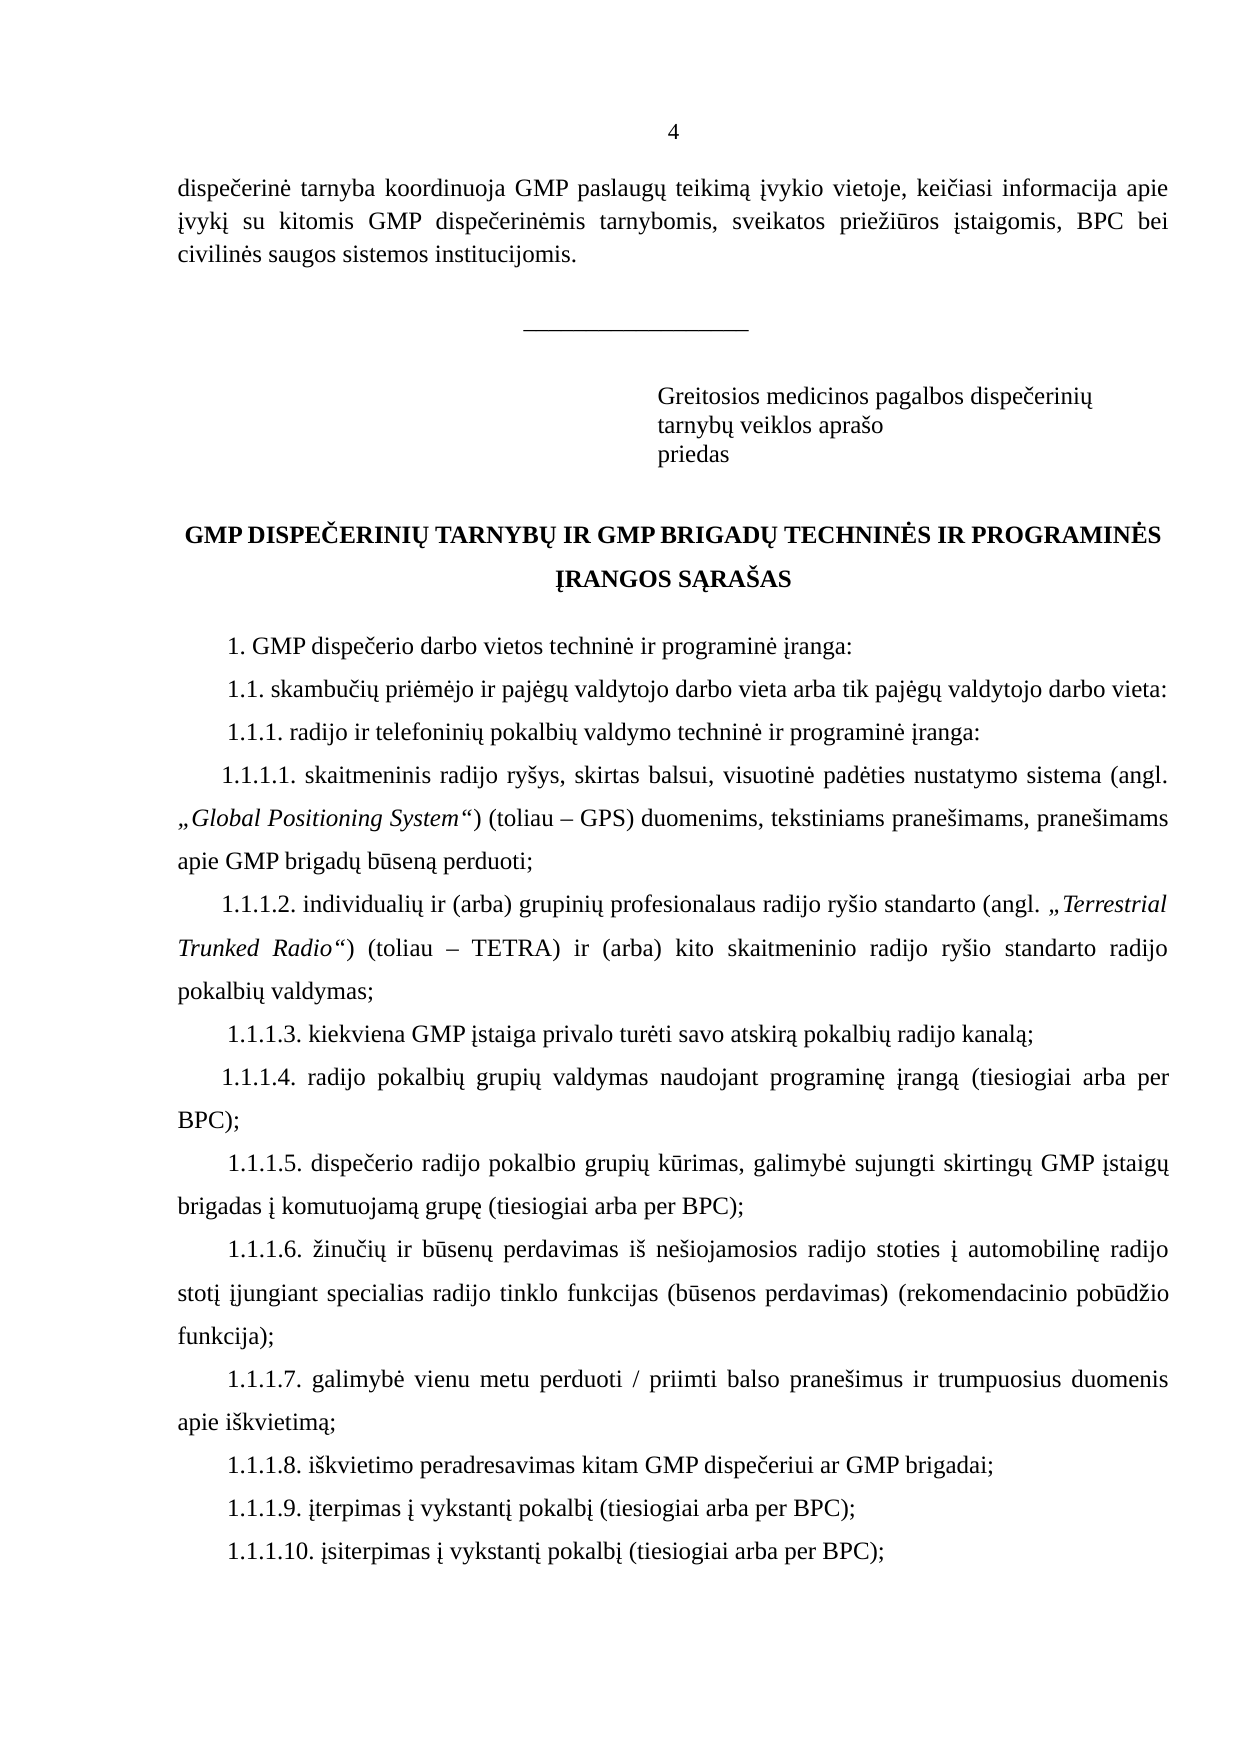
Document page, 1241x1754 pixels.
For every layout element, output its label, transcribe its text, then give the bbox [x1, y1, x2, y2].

text 1.1.1.10. įsiterpimas į vykstantį pokalbį (tiesiogiai arba per BPC); [227, 1536, 1169, 1565]
text dispečerinė tarnyba koordinuoja GMP paslaugų teikimą įvykio vietoje, keičiasi informacija apie įvykį su kitomis GMP dispečerinėmis tarnybomis, sveikatos priežiūros įstaigomis, BPC bei civilinės saugos sistemos institucijomis. [177, 173, 1169, 268]
text 1.1.1.3. kiekviena GMP įstaiga privalo turėti savo atskirą pokalbių radijo kanalą; [227, 1019, 1169, 1048]
text Greitosios medicinos pagalbos dispečerinių [447, 381, 1169, 410]
text tarnybų veiklos aprašo [447, 410, 1169, 439]
text 1.1.1.6. žinučių ir būsenų perdavimas iš nešiojamosios radijo stoties į automobilinę radijo stotį įjungiant specialias radijo tinklo funkcijas (būsenos perdavimas) (rekomendacinio pobūdžio funkcija); [177, 1234, 1169, 1349]
text 1.1.1.5. dispečerio radijo pokalbio grupių kūrimas, galimybė sujungti skirtingų GMP įstaigų brigadas į komutuojamą grupę (tiesiogiai arba per BPC); [177, 1148, 1169, 1220]
text 1. GMP dispečerio darbo vietos techninė ir programinė įranga: [177, 631, 1169, 659]
text 1.1.1.7. galimybė vienu metu perduoti / priimti balso pranešimus ir trumpuosius duomenis apie iškvietimą; [177, 1364, 1169, 1436]
text __________________ [177, 305, 1169, 334]
text 1.1.1.4. radijo pokalbių grupių valdymas naudojant programinę įrangą (tiesiogiai arba per BPC); [177, 1062, 1169, 1134]
text GMP DISPEČERINIŲ TARNYBŲ IR GMP BRIGADŲ TECHNINĖS IR PROGRAMINĖS ĮRANGOS SĄRAŠAS [177, 521, 1169, 592]
text 1.1.1.9. įterpimas į vykstantį pokalbį (tiesiogiai arba per BPC); [227, 1493, 1169, 1522]
text 1.1.1.2. individualių ir (arba) grupinių profesionalaus radijo ryšio standarto (angl. „Terrestrial Trunked Radio“) (toliau – TETRA) ir (arba) kito skaitmeninio radijo ryšio standarto radijo pokalbių valdymas; [177, 889, 1169, 1004]
text priedas [582, 439, 1169, 468]
text 1.1.1. radijo ir telefoninių pokalbių valdymo techninė ir programinė įranga: [227, 717, 1169, 746]
text 1.1. skambučių priėmėjo ir pajėgų valdytojo darbo vieta arba tik pajėgų valdytojo darbo vieta: [177, 674, 1169, 703]
text 1.1.1.8. iškvietimo peradresavimas kitam GMP dispečeriui ar GMP brigadai; [177, 1450, 1169, 1479]
text 1.1.1.1. skaitmeninis radijo ryšys, skirtas balsui, visuotinė padėties nustatymo sistema (angl. „Global Positioning System“) (toliau – GPS) duomenims, tekstiniams pranešimams, pranešimams apie GMP brigadų būseną perduoti; [177, 760, 1169, 875]
